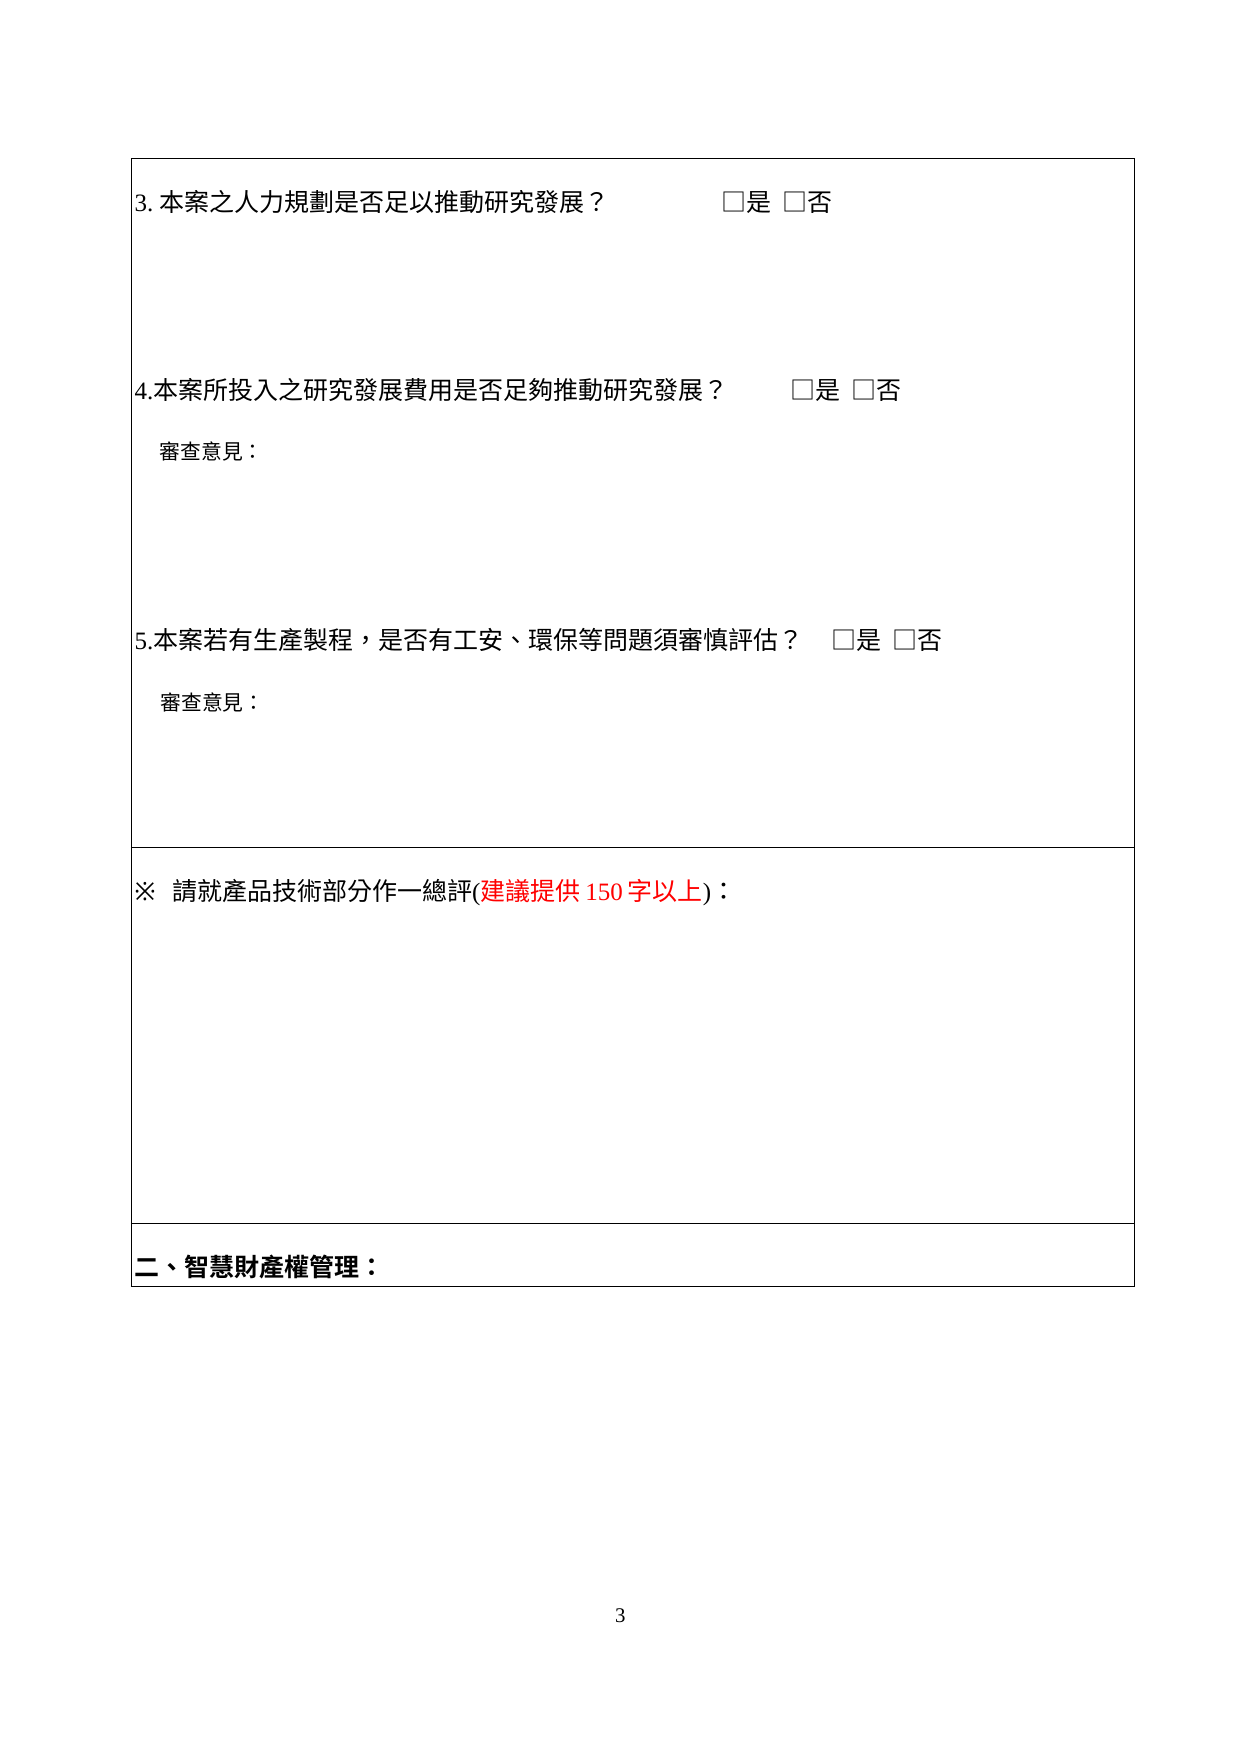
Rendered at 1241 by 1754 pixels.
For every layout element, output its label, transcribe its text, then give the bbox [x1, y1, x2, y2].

table_cell 二、智慧財產權管理： [132, 1224, 1134, 1286]
table_cell 請就產品技術部分作一總評(建議提供150字以上)： [132, 848, 1134, 1223]
table_header 3. 本案之人力規劃是否足以推動研究發展？ □是 □否 4.本案所投入之研究發展費用是否足夠推動研究發展？ □是 □否 審查意見： 5.本案若有生產製程，是否有工安、環保等問題須審慎評估？ □是 □否 審查意見： [132, 159, 1134, 847]
